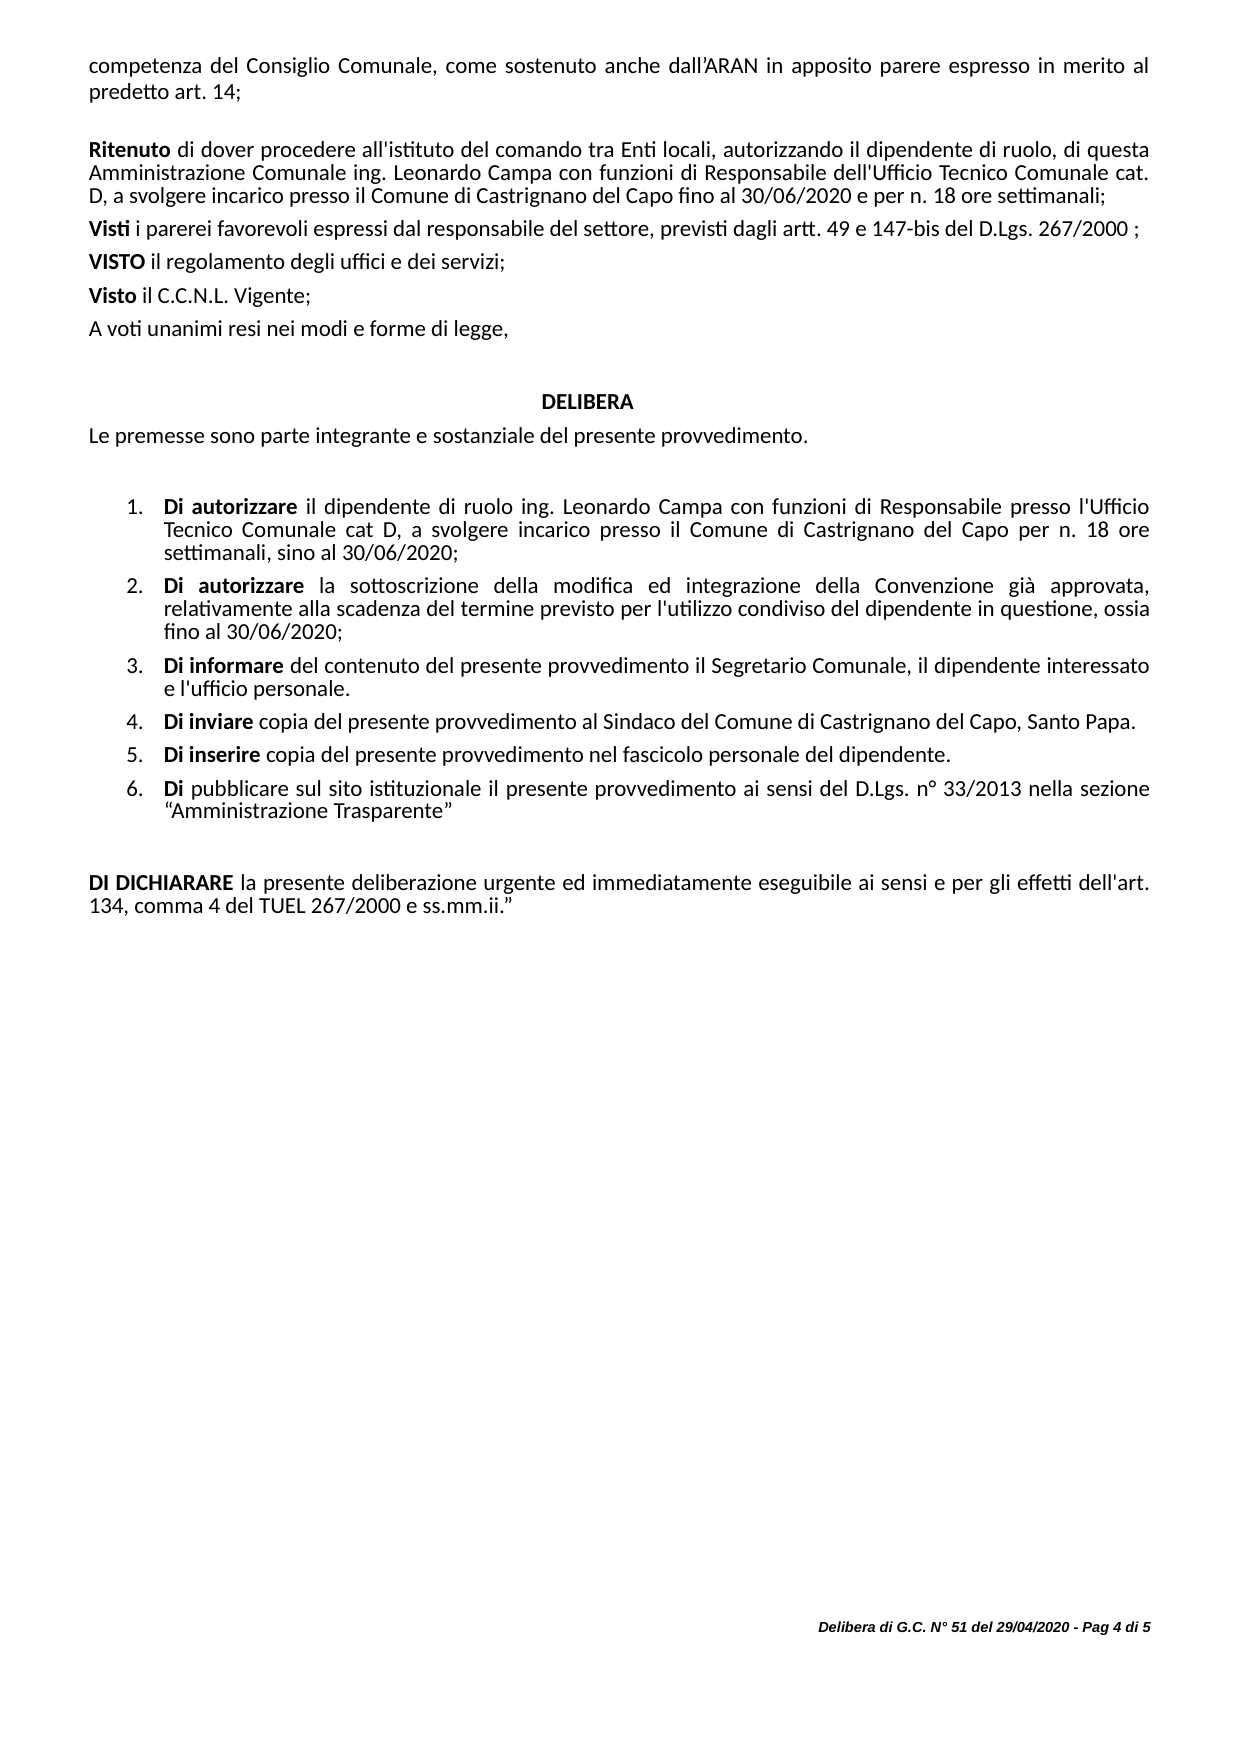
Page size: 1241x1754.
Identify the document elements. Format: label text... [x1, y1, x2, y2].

text Visto il C.C.N.L. Vigente; [88, 286, 1152, 309]
text Visti i parerei favorevoli espressi dal responsabile del settore, previsti dagli artt. 49 e 147-bis del D.Lgs. 267/2000 ; [88, 219, 1152, 242]
list Di informare del contenuto del presente provvedimento il Segretario Comunale, il dipendente interessato e l'ufficio personale. [126, 656, 1152, 702]
text Le premesse sono parte integrante e sostanziale del presente provvedimento. [88, 426, 1152, 449]
text A voti unanimi resi nei modi e forme di legge, [88, 319, 1152, 342]
list Di inserire copia del presente provvedimento nel fascicolo personale del dipendente. [126, 745, 1152, 768]
text DELIBERA [88, 391, 1152, 416]
text DI DICHIARARE la presente deliberazione urgente ed immediatamente eseguibile ai sensi e per gli effetti dell'art. 134, comma 4 del TUEL 267/2000 e ss.mm.ii.” [88, 873, 1152, 919]
text VISTO il regolamento degli uffici e dei servizi; [88, 252, 1152, 275]
list Di inviare copia del presente provvedimento al Sindaco del Comune di Castrignano del Capo, Santo Papa. [126, 712, 1152, 735]
text Ritenuto di dover procedere all'istituto del comando tra Enti locali, autorizzando il dipendente di ruolo, di questa Amministrazione Comunale ing. Leonardo Campa con funzioni di Responsabile dell'Ufficio Tecnico Comunale cat. D, a svolgere incarico presso il Comune di Castrignano del Capo fino al 30/06/2020 e per n. 18 ore settimanali; [88, 140, 1152, 209]
list Di autorizzare il dipendente di ruolo ing. Leonardo Campa con funzioni di Responsabile presso l'Ufficio Tecnico Comunale cat D, a svolgere incarico presso il Comune di Castrignano del Capo per n. 18 ore settimanali, sino al 30/06/2020; [126, 497, 1152, 566]
list Di autorizzare la sottoscrizione della modifica ed integrazione della Convenzione già approvata, relativamente alla scadenza del termine previsto per l'utilizzo condiviso del dipendente in questione, ossia fino al 30/06/2020; [126, 577, 1152, 645]
text competenza del Consiglio Comunale, come sostenuto anche dall’ARAN in apposito parere espresso in merito al predetto art. 14; [88, 56, 1152, 106]
list Di pubblicare sul sito istituzionale il presente provvedimento ai sensi del D.Lgs. n° 33/2013 nella sezione “Amministrazione Trasparente” [126, 779, 1152, 824]
